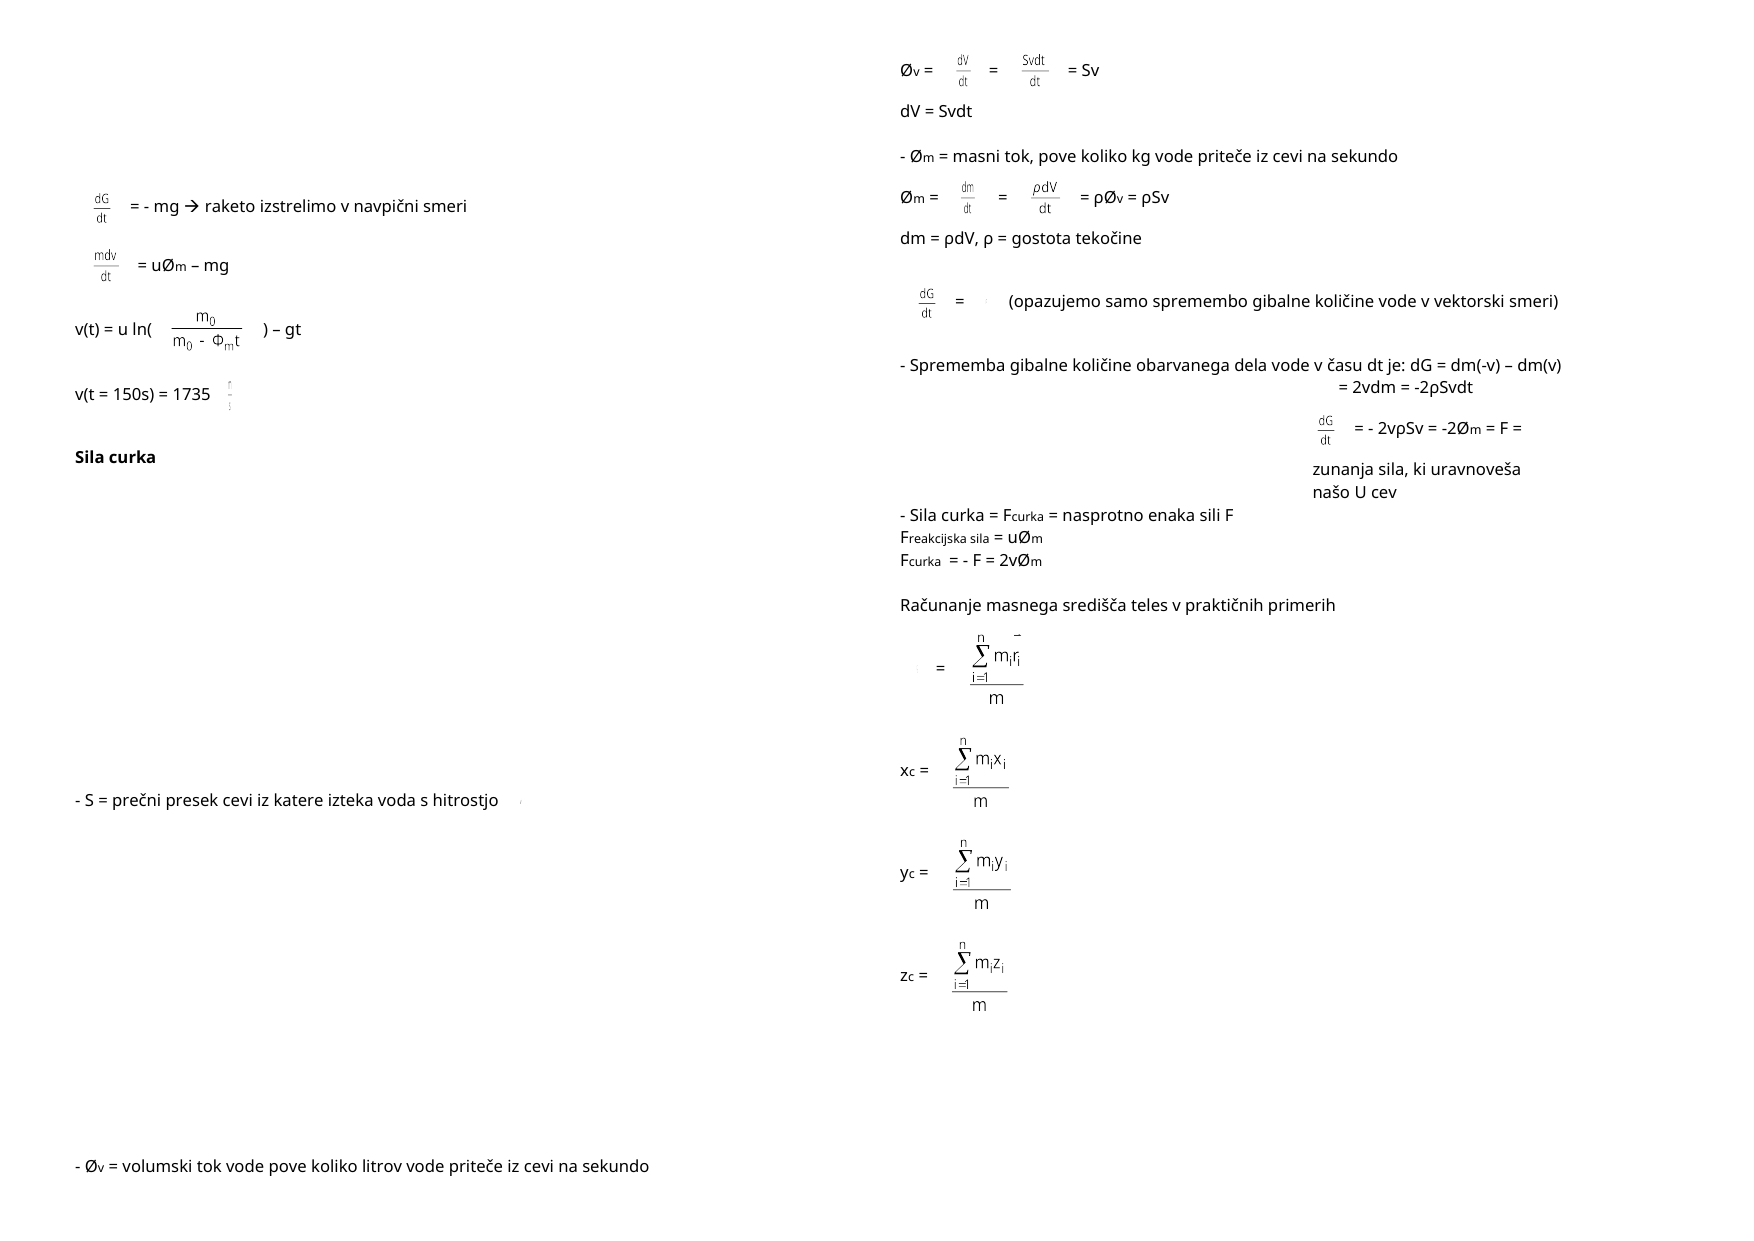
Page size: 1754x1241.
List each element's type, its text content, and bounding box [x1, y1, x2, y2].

text = [900, 617, 1669, 719]
text xc = [900, 719, 1669, 821]
text dV = Svdt [900, 99, 1669, 122]
text dm = ρdV, ρ = gostota tekočine [900, 226, 1669, 249]
text Računanje masnega središča teles v praktičnih primerih [900, 594, 1669, 617]
text Øv = = = Sv [900, 40, 1669, 99]
text Sila curka [75, 446, 862, 469]
text v(t = 150s) = 1735 [75, 364, 862, 423]
text = uØm – mg [75, 235, 862, 294]
text zc = [900, 923, 1669, 1026]
text - Øv = volumski tok vode pove koliko litrov vode priteče iz cevi na sekundo [75, 1155, 862, 1178]
text - Sprememba gibalne količine obarvanega dela vode v času dt je: dG = dm(-v) – dm(v) [900, 353, 1669, 376]
text Fcurka = - F = 2vØm [900, 548, 1669, 571]
text našo U cev [900, 480, 1669, 503]
text - S = prečni presek cevi iz katere izteka voda s hitrostjo [75, 787, 862, 814]
text - Sila curka = Fcurka = nasprotno enaka sili F [900, 503, 1669, 526]
text - Øm = masni tok, pove koliko kg vode priteče iz cevi na sekundo [900, 144, 1669, 167]
text = 2vdm = -2ρSvdt [900, 376, 1669, 399]
text Øm = = = ρØv = ρSv [900, 167, 1669, 226]
text Freakcijska sila = uØm [900, 526, 1669, 548]
text = - mg  raketo izstrelimo v navpični smeri [75, 176, 862, 235]
text = (opazujemo samo spremembo gibalne količine vode v vektorski smeri) [900, 272, 1669, 331]
text yc = [900, 821, 1669, 923]
text = - 2vρSv = -2Øm = F = [900, 399, 1669, 458]
text zunanja sila, ki uravnoveša [900, 458, 1669, 480]
text v(t) = u ln() – gt [75, 294, 862, 364]
